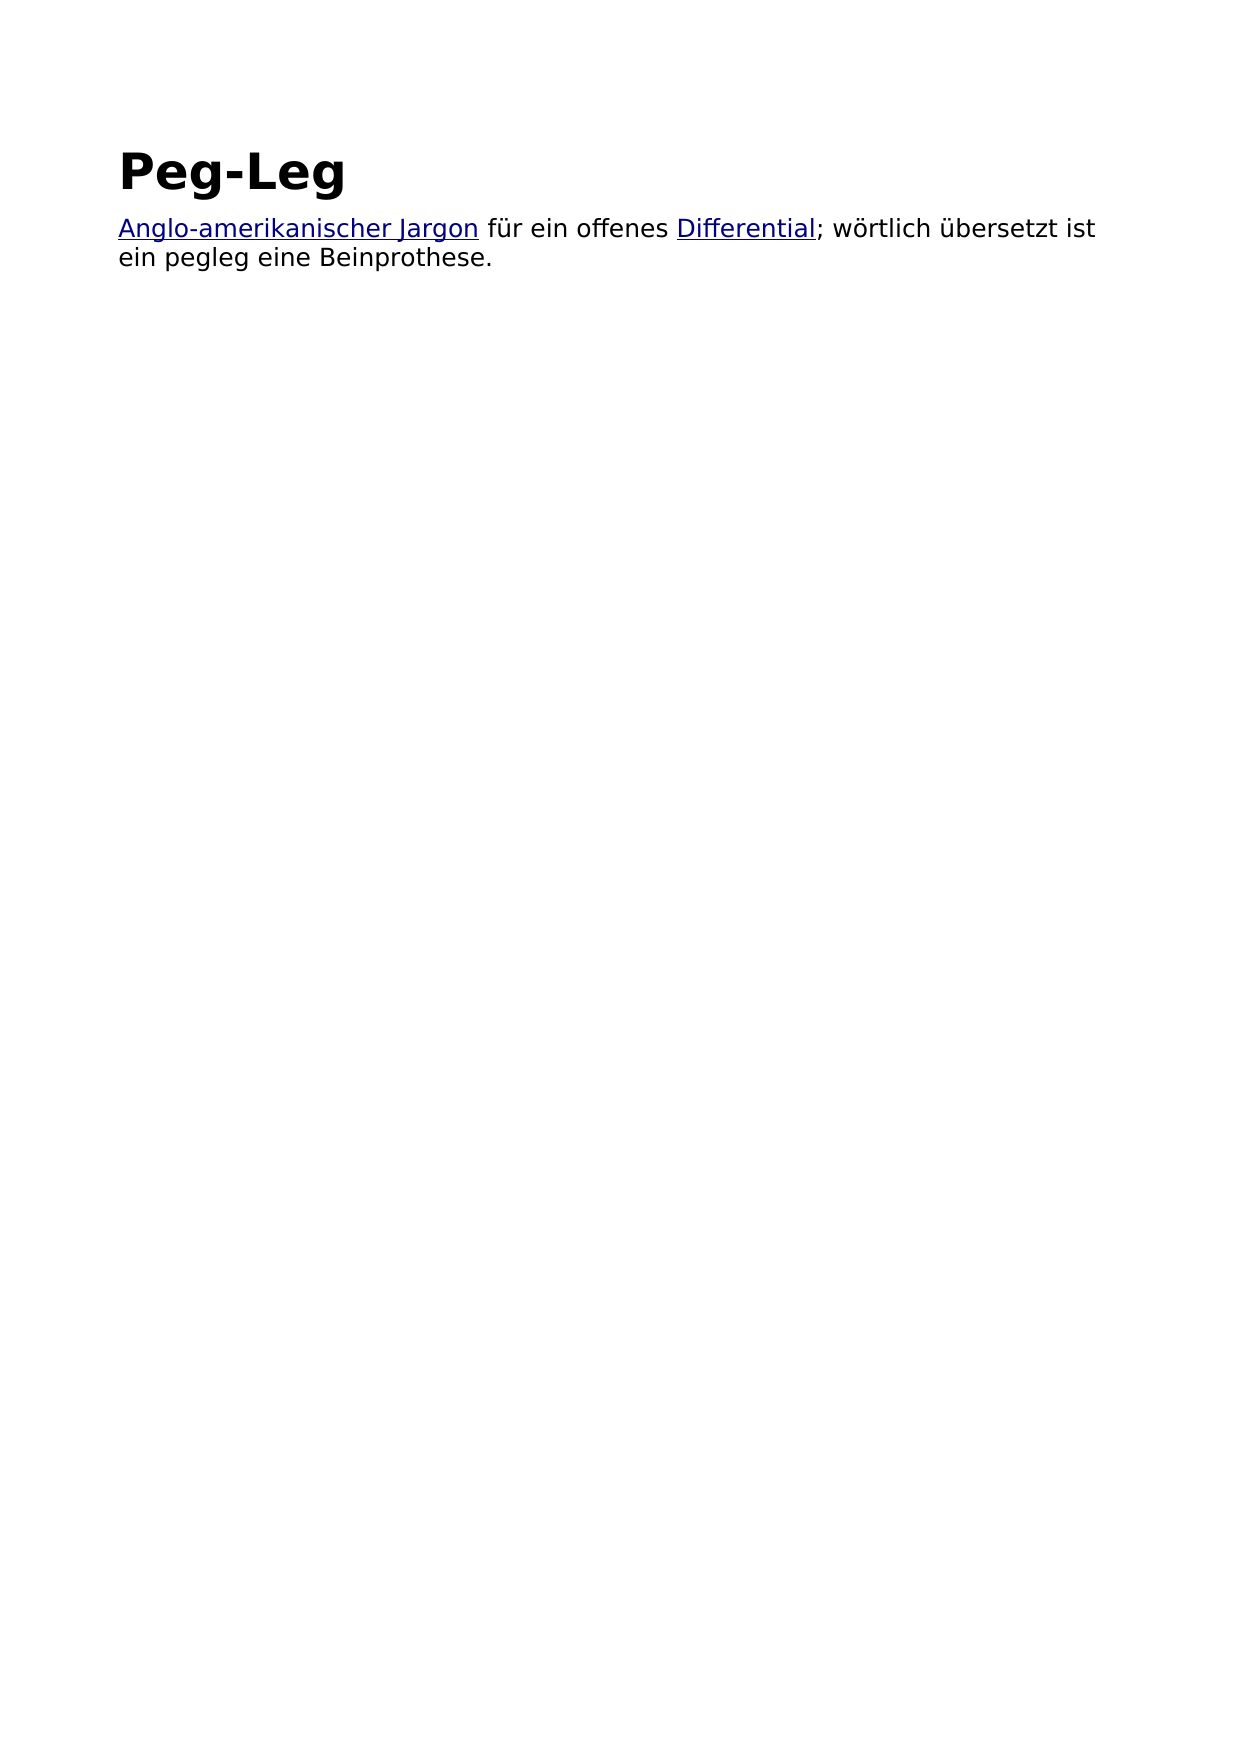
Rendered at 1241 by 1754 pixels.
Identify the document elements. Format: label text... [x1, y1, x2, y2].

text Anglo-amerikanischer Jargon für ein offenes Differential; wörtlich übersetzt ist ein pegleg eine Beinprothese. [118, 214, 1122, 272]
subtitle Peg-Leg [118, 143, 1122, 201]
